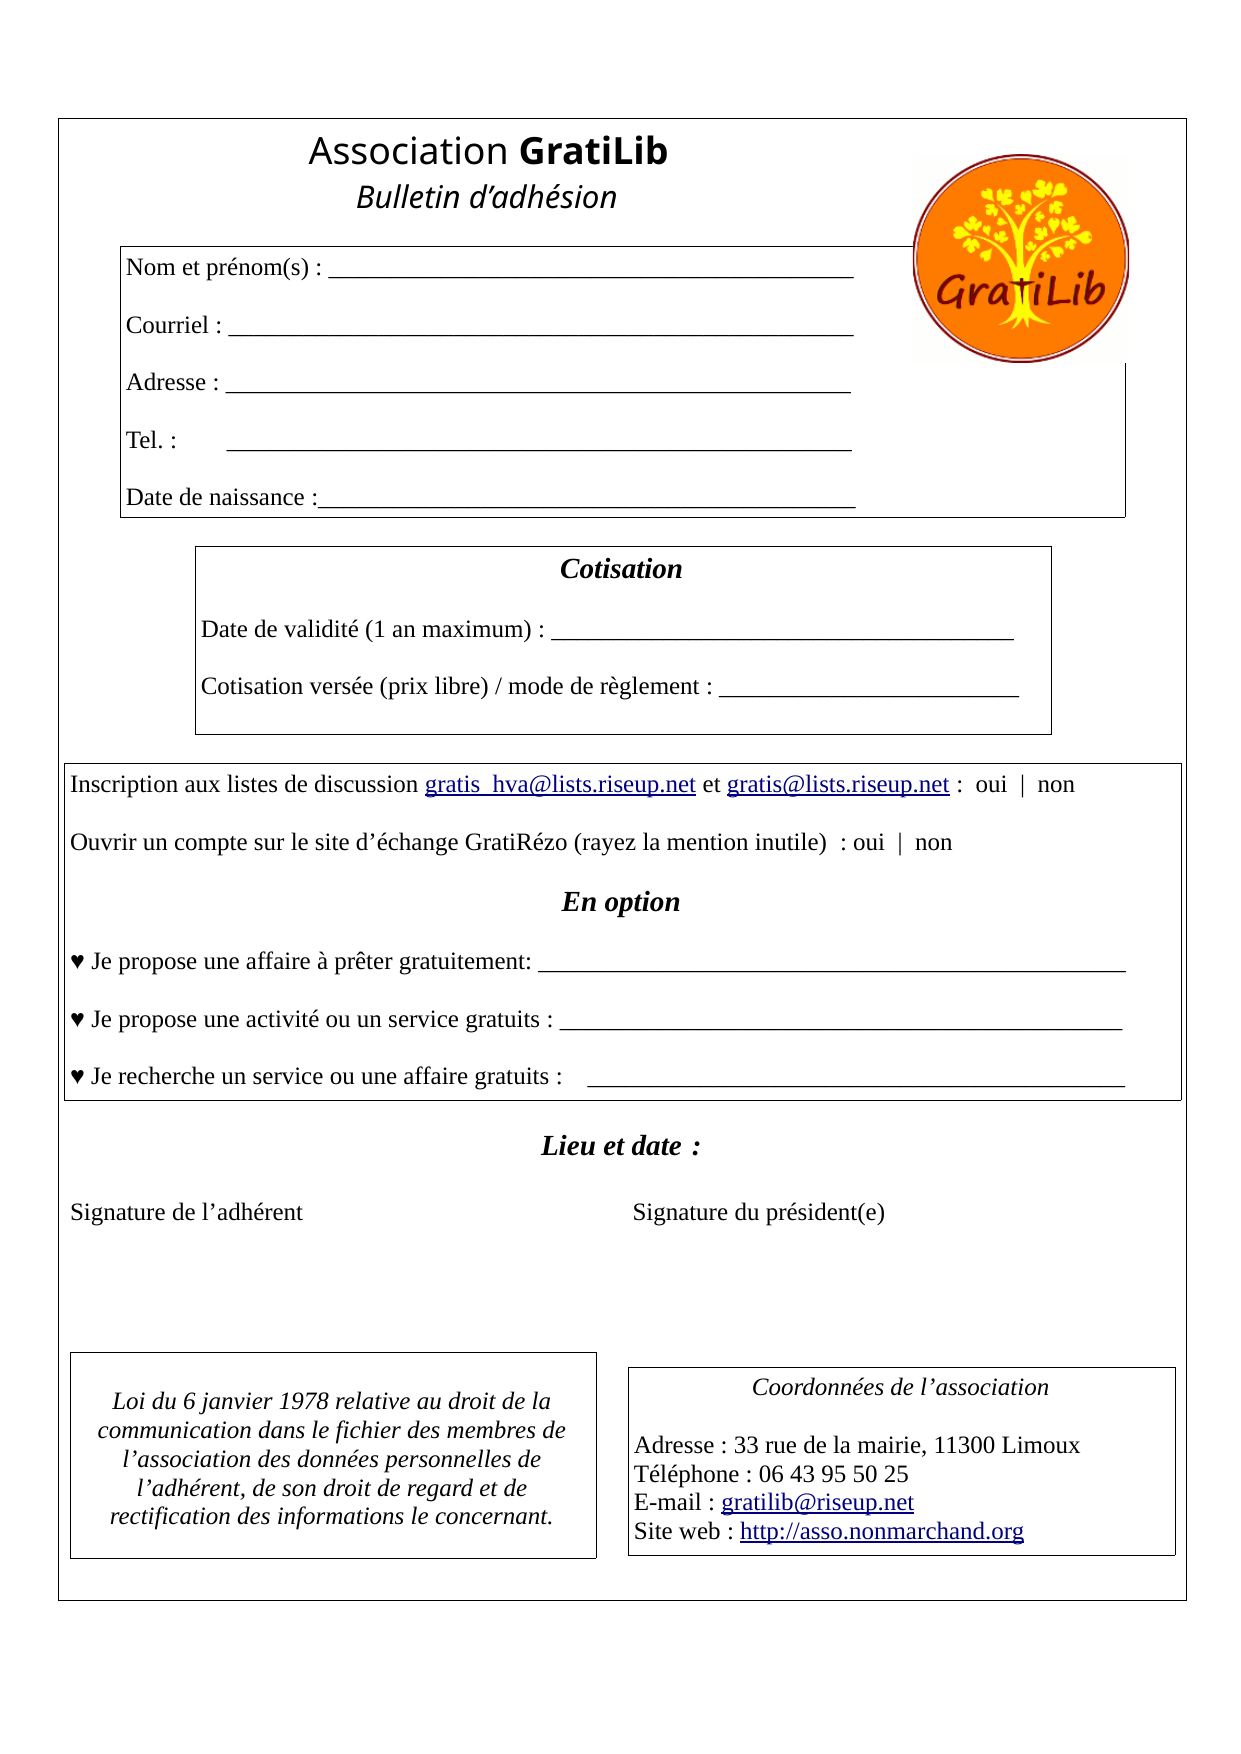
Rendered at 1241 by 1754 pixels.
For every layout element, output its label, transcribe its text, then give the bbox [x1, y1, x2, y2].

table_header Loi du 6 janvier 1978 relative au droit de la communication dans le fichier des membres de l’association des données personnelles de l’adhérent, de son droit de regard et de rectification des informations le concernant. [71, 1353, 596, 1558]
table_header Nom et prénom(s) : __________________________________________ Courriel : __________________________________________________ Adresse : __________________________________________________ Tel. : __________________________________________________ Date de naissance :___________________________________________ [121, 247, 1125, 517]
table_header Cotisation Date de validité (1 an maximum) : _____________________________________ Cotisation versée (prix libre) / mode de règlement : ________________________ [196, 547, 1051, 734]
table_header Inscription aux listes de discussion gratis_hva@lists.riseup.net et gratis@lists.riseup.net : oui | non Ouvrir un compte sur le site d’échange GratiRézo (rayez la mention inutile) : oui | non En option ♥ Je propose une affaire à prêter gratuitement: _______________________________________________ ♥ Je propose une activité ou un service gratuits : _____________________________________________ ♥ Je recherche un service ou une affaire gratuits : ___________________________________________ [65, 764, 1181, 1100]
table_header [64, 1346, 622, 1594]
table_header [622, 1346, 1181, 1594]
table_header Coordonnées de l’association Adresse : 33 rue de la mairie, 11300 Limoux Téléphone : 06 43 95 50 25 E-mail : gratilib@riseup.net Site web : http://asso.nonmarchand.org [629, 1368, 1175, 1555]
table_header Association GratiLib Bulletin d’adhésion Lieu et date : [59, 119, 1186, 1600]
table_header Signature de l’adhérent [64, 1191, 627, 1260]
table_header Signature du président(e) [627, 1191, 1181, 1260]
picture [912, 154, 1130, 363]
